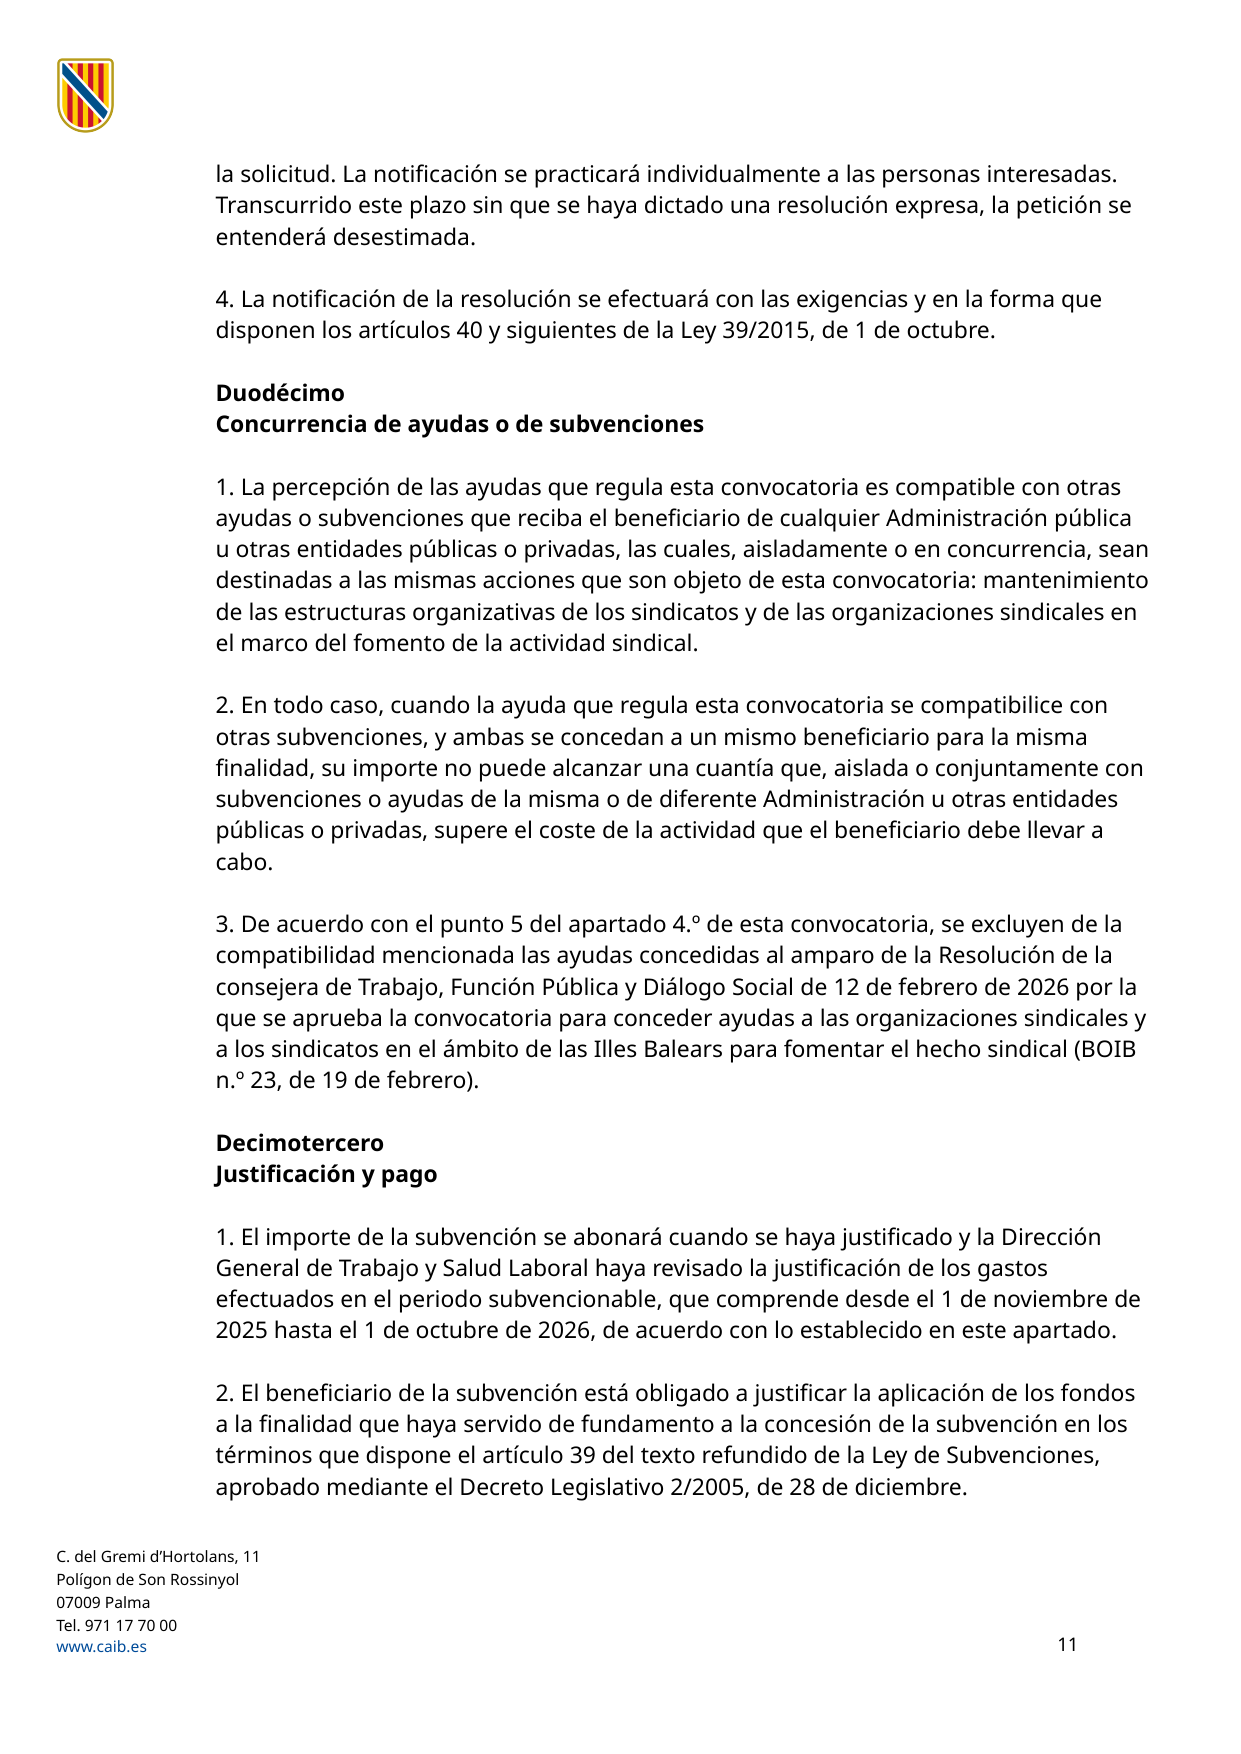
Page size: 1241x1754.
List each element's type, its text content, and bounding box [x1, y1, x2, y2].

picture [39, 30, 132, 161]
text 2. El beneficiario de la subvención está obligado a justificar la aplicación de los fondos a la finalidad que haya servido de fundamento a la concesión de la subvención en los términos que dispone el artículo 39 del texto refundido de la Ley de Subvenciones, aprobado mediante el Decreto Legislativo 2/2005, de 28 de diciembre. [215, 1377, 1152, 1502]
text 3. De acuerdo con el punto 5 del apartado 4.º de esta convocatoria, se excluyen de la compatibilidad mencionada las ayudas concedidas al amparo de la Resolución de la consejera de Trabajo, Función Pública y Diálogo Social de 12 de febrero de 2026 por la que se aprueba la convocatoria para conceder ayudas a las organizaciones sindicales y a los sindicatos en el ámbito de las Illes Balears para fomentar el hecho sindical (BOIB n.º 23, de 19 de febrero). [215, 908, 1152, 1096]
text 1. La percepción de las ayudas que regula esta convocatoria es compatible con otras ayudas o subvenciones que reciba el beneficiario de cualquier Administración pública u otras entidades públicas o privadas, las cuales, aisladamente o en concurrencia, sean destinadas a las mismas acciones que son objeto de esta convocatoria: mantenimiento de las estructuras organizativas de los sindicatos y de las organizaciones sindicales en el marco del fomento de la actividad sindical. [215, 471, 1152, 658]
text Concurrencia de ayudas o de subvenciones [215, 408, 1152, 439]
text 1. El importe de la subvención se abonará cuando se haya justificado y la Dirección General de Trabajo y Salud Laboral haya revisado la justificación de los gastos efectuados en el periodo subvencionable, que comprende desde el 1 de noviembre de 2025 hasta el 1 de octubre de 2026, de acuerdo con lo establecido en este apartado. [215, 1221, 1152, 1346]
text la solicitud. La notificación se practicará individualmente a las personas interesadas. Transcurrido este plazo sin que se haya dictado una resolución expresa, la petición se entenderá desestimada. [215, 158, 1152, 252]
text 2. En todo caso, cuando la ayuda que regula esta convocatoria se compatibilice con otras subvenciones, y ambas se concedan a un mismo beneficiario para la misma finalidad, su importe no puede alcanzar una cuantía que, aislada o conjuntamente con subvenciones o ayudas de la misma o de diferente Administración u otras entidades públicas o privadas, supere el coste de la actividad que el beneficiario debe llevar a cabo. [215, 689, 1152, 877]
text 4. La notificación de la resolución se efectuará con las exigencias y en la forma que disponen los artículos 40 y siguientes de la Ley 39/2015, de 1 de octubre. [215, 283, 1152, 346]
text Decimotercero [215, 1127, 1152, 1158]
text Justificación y pago [215, 1158, 1152, 1189]
text Duodécimo [215, 377, 1152, 408]
